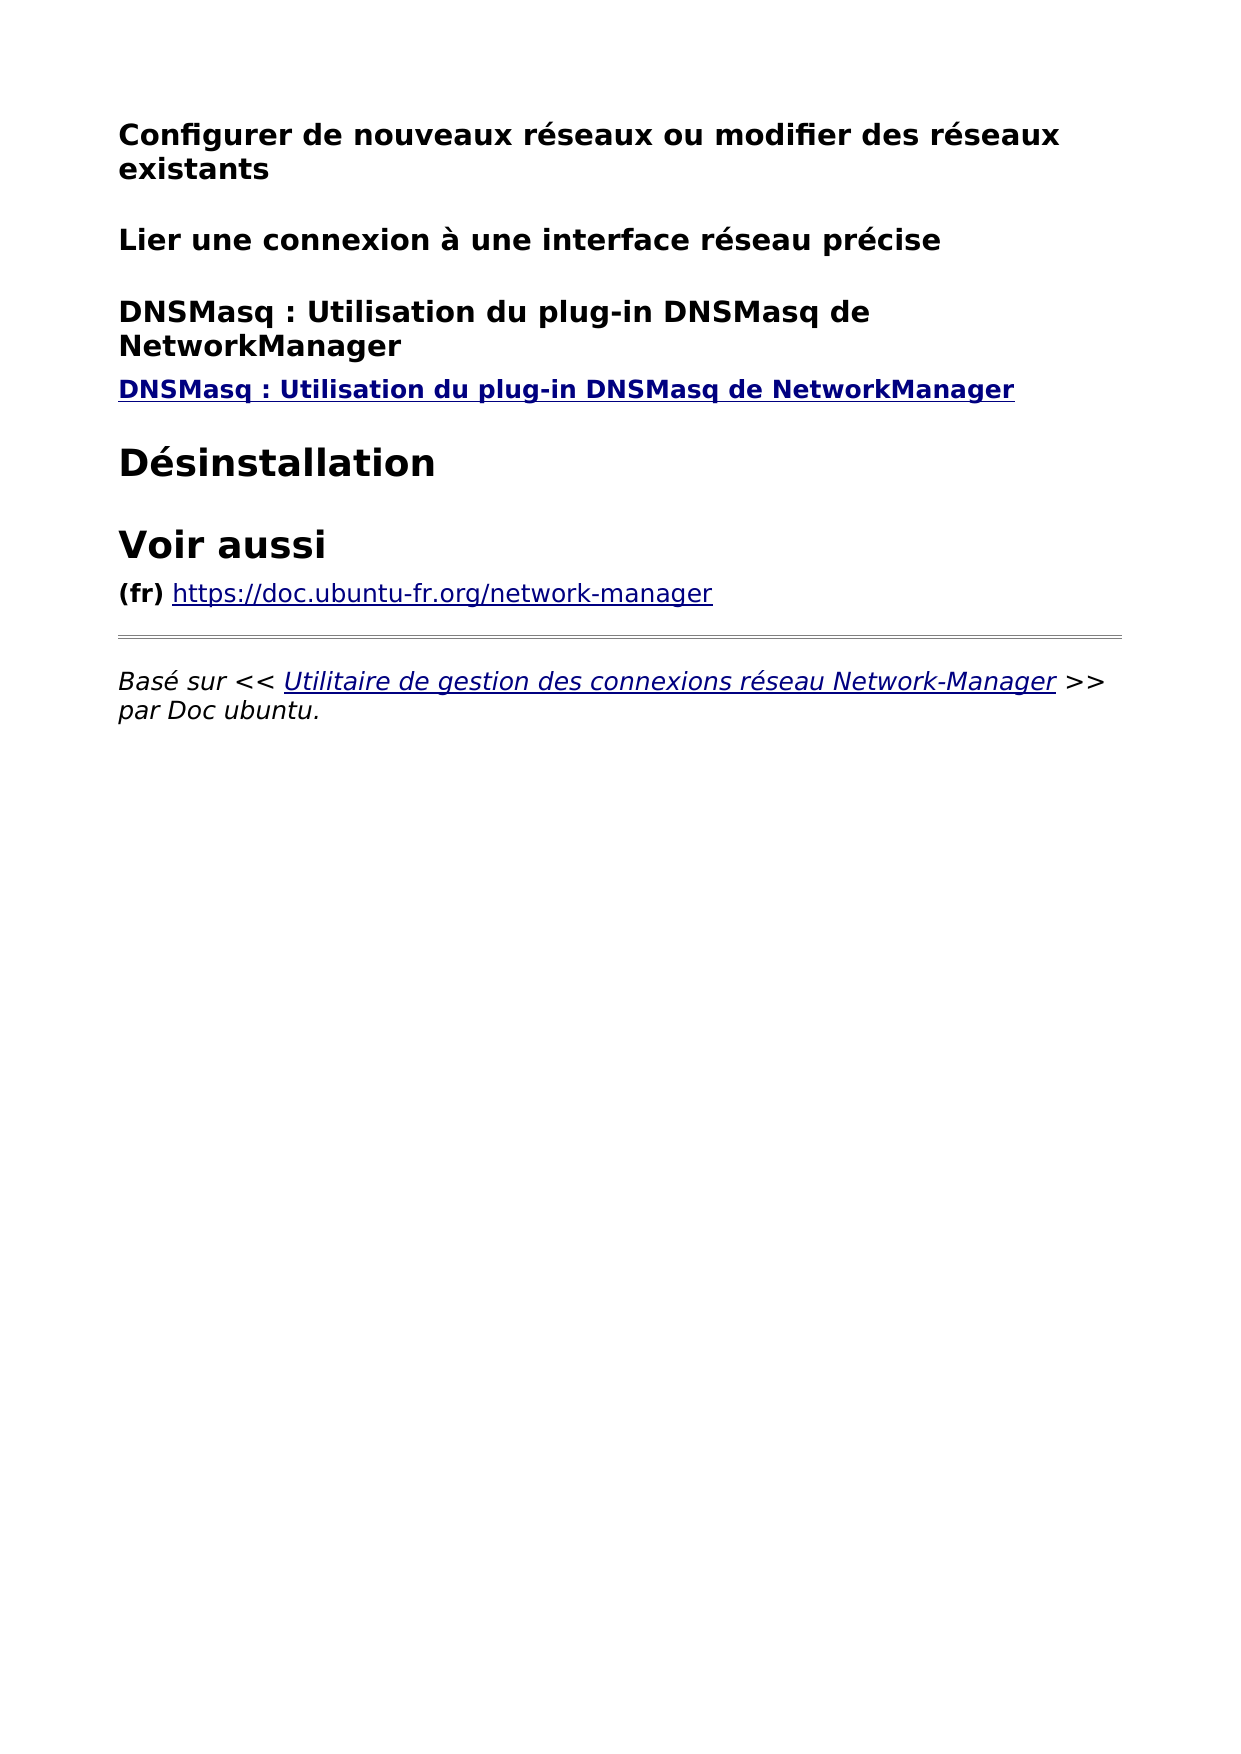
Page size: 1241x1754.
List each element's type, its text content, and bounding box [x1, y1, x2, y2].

subtitle Lier une connexion à une interface réseau précise [118, 223, 1122, 257]
subtitle Configurer de nouveaux réseaux ou modifier des réseaux existants [118, 118, 1122, 186]
text DNSMasq : Utilisation du plug-in DNSMasq de NetworkManager [118, 375, 1122, 404]
text Basé sur << Utilitaire de gestion des connexions réseau Network-Manager >> par Doc ubuntu. [118, 667, 1122, 726]
text (fr) https://doc.ubuntu-fr.org/network-manager [118, 579, 1122, 608]
subtitle Voir aussi [118, 523, 1122, 567]
subtitle Désinstallation [118, 442, 1122, 486]
subtitle DNSMasq : Utilisation du plug-in DNSMasq de NetworkManager [118, 295, 1122, 363]
